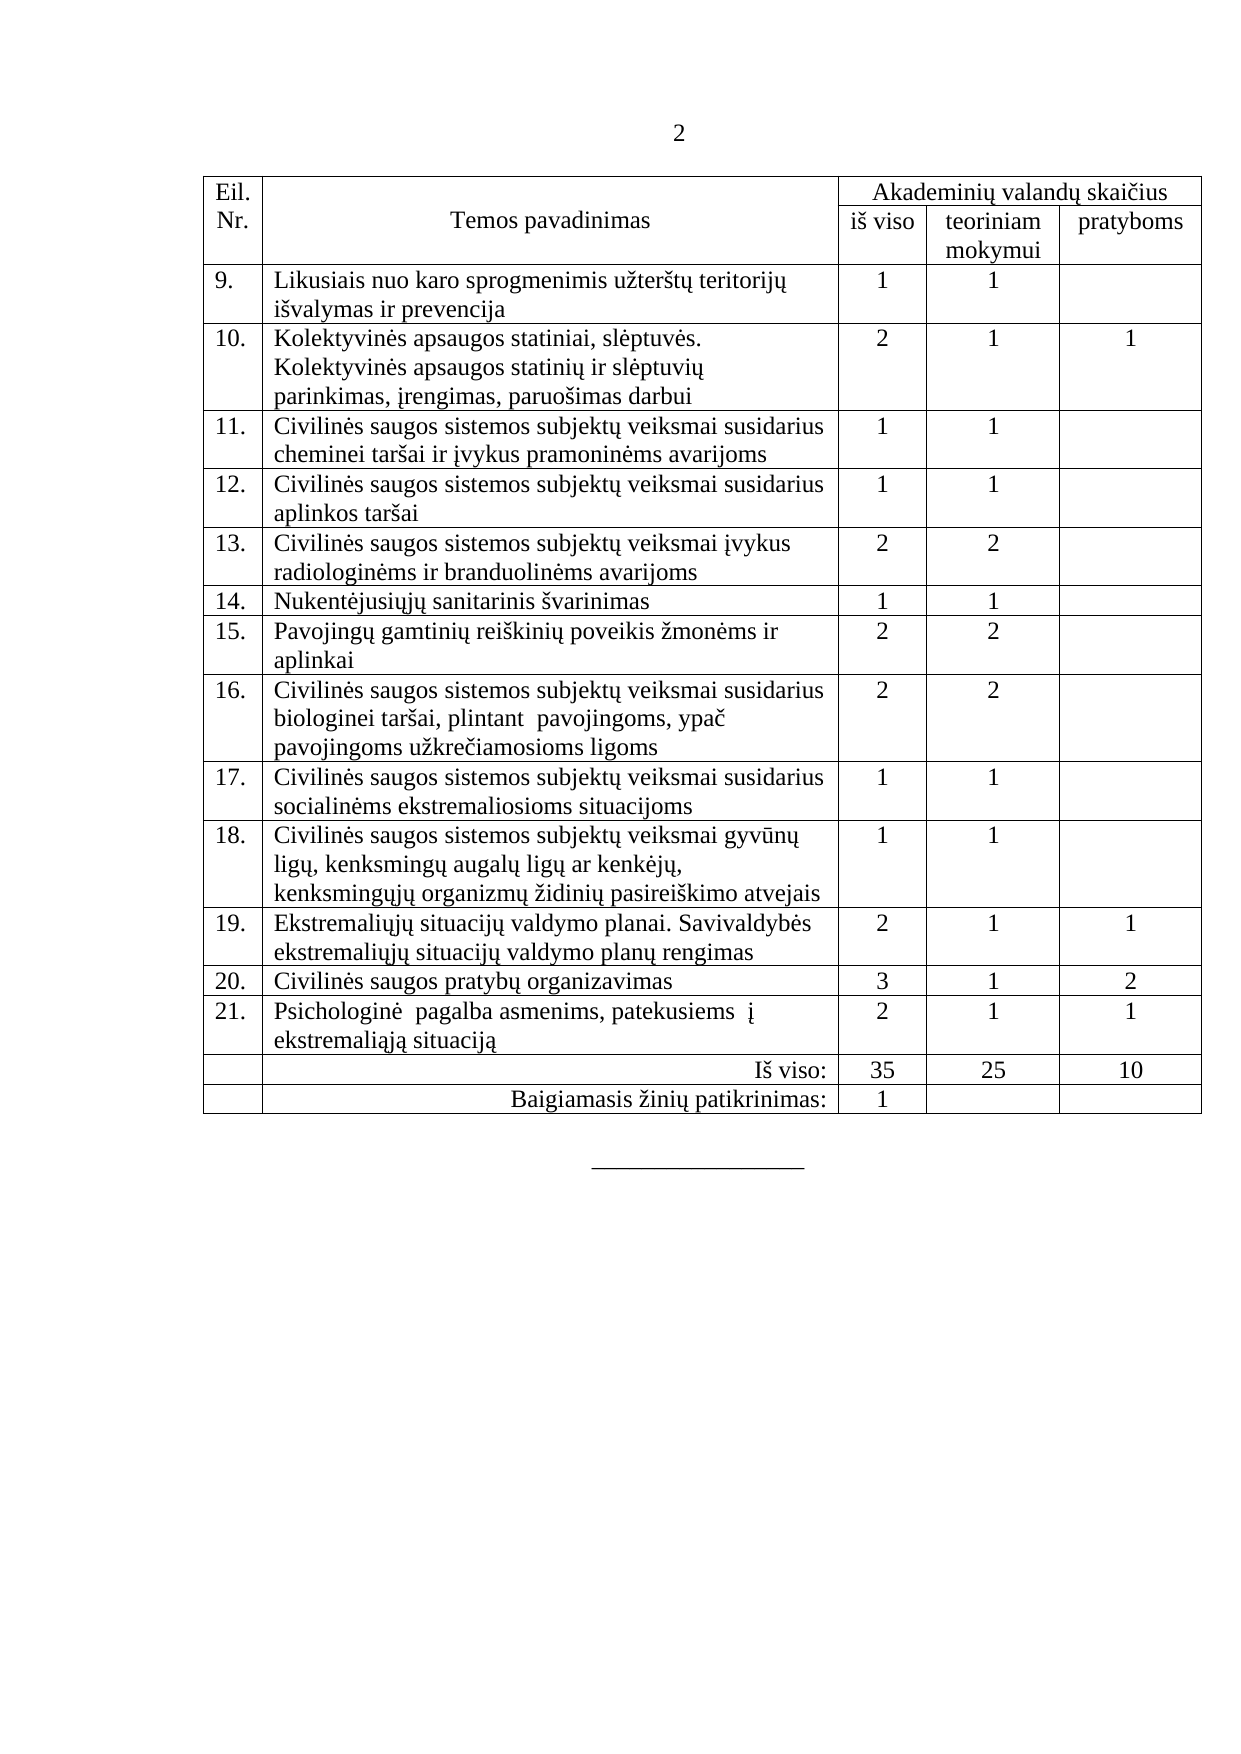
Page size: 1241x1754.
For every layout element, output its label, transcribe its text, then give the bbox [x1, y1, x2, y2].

table_cell 11. [204, 411, 262, 468]
table_cell 19. [204, 908, 262, 965]
table_cell 1 [927, 908, 1059, 965]
table_cell Likusiais nuo karo sprogmenimis užterštų teritorijų išvalymas ir prevencija [263, 265, 838, 322]
text _________________ [215, 1143, 1181, 1172]
table_cell [1060, 265, 1201, 322]
table_cell 17. [204, 762, 262, 819]
table_cell 16. [204, 675, 262, 761]
table_cell Civilinės saugos sistemos subjektų veiksmai susidarius aplinkos taršai [263, 469, 838, 527]
table_cell [1060, 762, 1201, 819]
table_cell Baigiamasis žinių patikrinimas: [263, 1085, 838, 1113]
table_cell [204, 1055, 262, 1083]
table_cell 21. [204, 996, 262, 1054]
table_cell 2 [839, 528, 926, 585]
table_cell 10 [1060, 1055, 1201, 1083]
table_cell 1 [927, 324, 1059, 410]
table_cell 18. [204, 821, 262, 907]
table_cell [1060, 586, 1201, 615]
table_cell 10. [204, 324, 262, 410]
table_cell 1 [1060, 324, 1201, 410]
table_cell 1 [927, 469, 1059, 527]
table_cell 2 [839, 616, 926, 674]
table_cell 15. [204, 616, 262, 674]
table_cell 2 [839, 324, 926, 410]
table_cell [1060, 616, 1201, 674]
table_cell [1060, 1085, 1201, 1113]
table_cell 2 [927, 616, 1059, 674]
table_cell [1060, 528, 1201, 585]
table_cell 2 [839, 996, 926, 1054]
table_cell [204, 1085, 262, 1113]
table_cell iš viso [839, 206, 926, 264]
table_cell 1 [839, 762, 926, 819]
table_cell Iš viso: [263, 1055, 838, 1083]
table_cell 9. [204, 265, 262, 322]
table_cell Civilinės saugos sistemos subjektų veiksmai gyvūnų ligų, kenksmingų augalų ligų ar kenkėjų, kenksmingųjų organizmų židinių pasireiškimo atvejais [263, 821, 838, 907]
table_cell Nukentėjusiųjų sanitarinis švarinimas [263, 586, 838, 615]
table_cell 1 [1060, 996, 1201, 1054]
table_cell 14. [204, 586, 262, 615]
table_cell 20. [204, 966, 262, 995]
table_cell [1060, 821, 1201, 907]
table_cell Kolektyvinės apsaugos statiniai, slėptuvės. Kolektyvinės apsaugos statinių ir slėptuvių parinkimas, įrengimas, paruošimas darbui [263, 324, 838, 410]
table_cell 1 [927, 265, 1059, 322]
table_cell 1 [1060, 908, 1201, 965]
table_cell 25 [927, 1055, 1059, 1083]
table_cell 2 [1060, 966, 1201, 995]
table_cell 1 [839, 586, 926, 615]
table_cell 1 [839, 821, 926, 907]
table_cell 1 [839, 411, 926, 468]
table_cell 2 [839, 675, 926, 761]
table_cell 1 [927, 966, 1059, 995]
table_cell Ekstremaliųjų situacijų valdymo planai. Savivaldybės ekstremaliųjų situacijų valdymo planų rengimas [263, 908, 838, 965]
table_cell 2 [927, 675, 1059, 761]
table_cell pratyboms [1060, 206, 1201, 264]
table_cell 1 [927, 411, 1059, 468]
table_cell 1 [927, 996, 1059, 1054]
table_cell 13. [204, 528, 262, 585]
table_cell 1 [927, 762, 1059, 819]
table_cell [1060, 469, 1201, 527]
table_cell 35 [839, 1055, 926, 1083]
table_cell Civilinės saugos sistemos subjektų veiksmai susidarius biologinei taršai, plintant pavojingoms, ypač pavojingoms užkrečiamosioms ligoms [263, 675, 838, 761]
table_cell 12. [204, 469, 262, 527]
table_cell 3 [839, 966, 926, 995]
table_cell Psichologinė pagalba asmenims, patekusiems į ekstremaliąją situaciją [263, 996, 838, 1054]
table_cell 1 [839, 265, 926, 322]
table_cell Pavojingų gamtinių reiškinių poveikis žmonėms ir aplinkai [263, 616, 838, 674]
table_header Temos pavadinimas [263, 177, 838, 264]
table_cell Civilinės saugos sistemos subjektų veiksmai įvykus radiologinėms ir branduolinėms avarijoms [263, 528, 838, 585]
table_cell [1060, 675, 1201, 761]
table_cell Civilinės saugos pratybų organizavimas [263, 966, 838, 995]
table_cell 1 [839, 1085, 926, 1113]
table_cell 1 [839, 469, 926, 527]
table_cell 1 [927, 821, 1059, 907]
table_cell [927, 1085, 1059, 1113]
table_header Akademinių valandų skaičius [839, 177, 1201, 205]
table_cell 2 [927, 528, 1059, 585]
table_cell [1060, 411, 1201, 468]
table_header Eil. Nr. [204, 177, 262, 264]
table_cell Civilinės saugos sistemos subjektų veiksmai susidarius socialinėms ekstremaliosioms situacijoms [263, 762, 838, 819]
table_cell Civilinės saugos sistemos subjektų veiksmai susidarius cheminei taršai ir įvykus pramoninėms avarijoms [263, 411, 838, 468]
table_cell 1 [927, 586, 1059, 615]
table_cell 2 [839, 908, 926, 965]
table_cell teoriniam mokymui [927, 206, 1059, 264]
